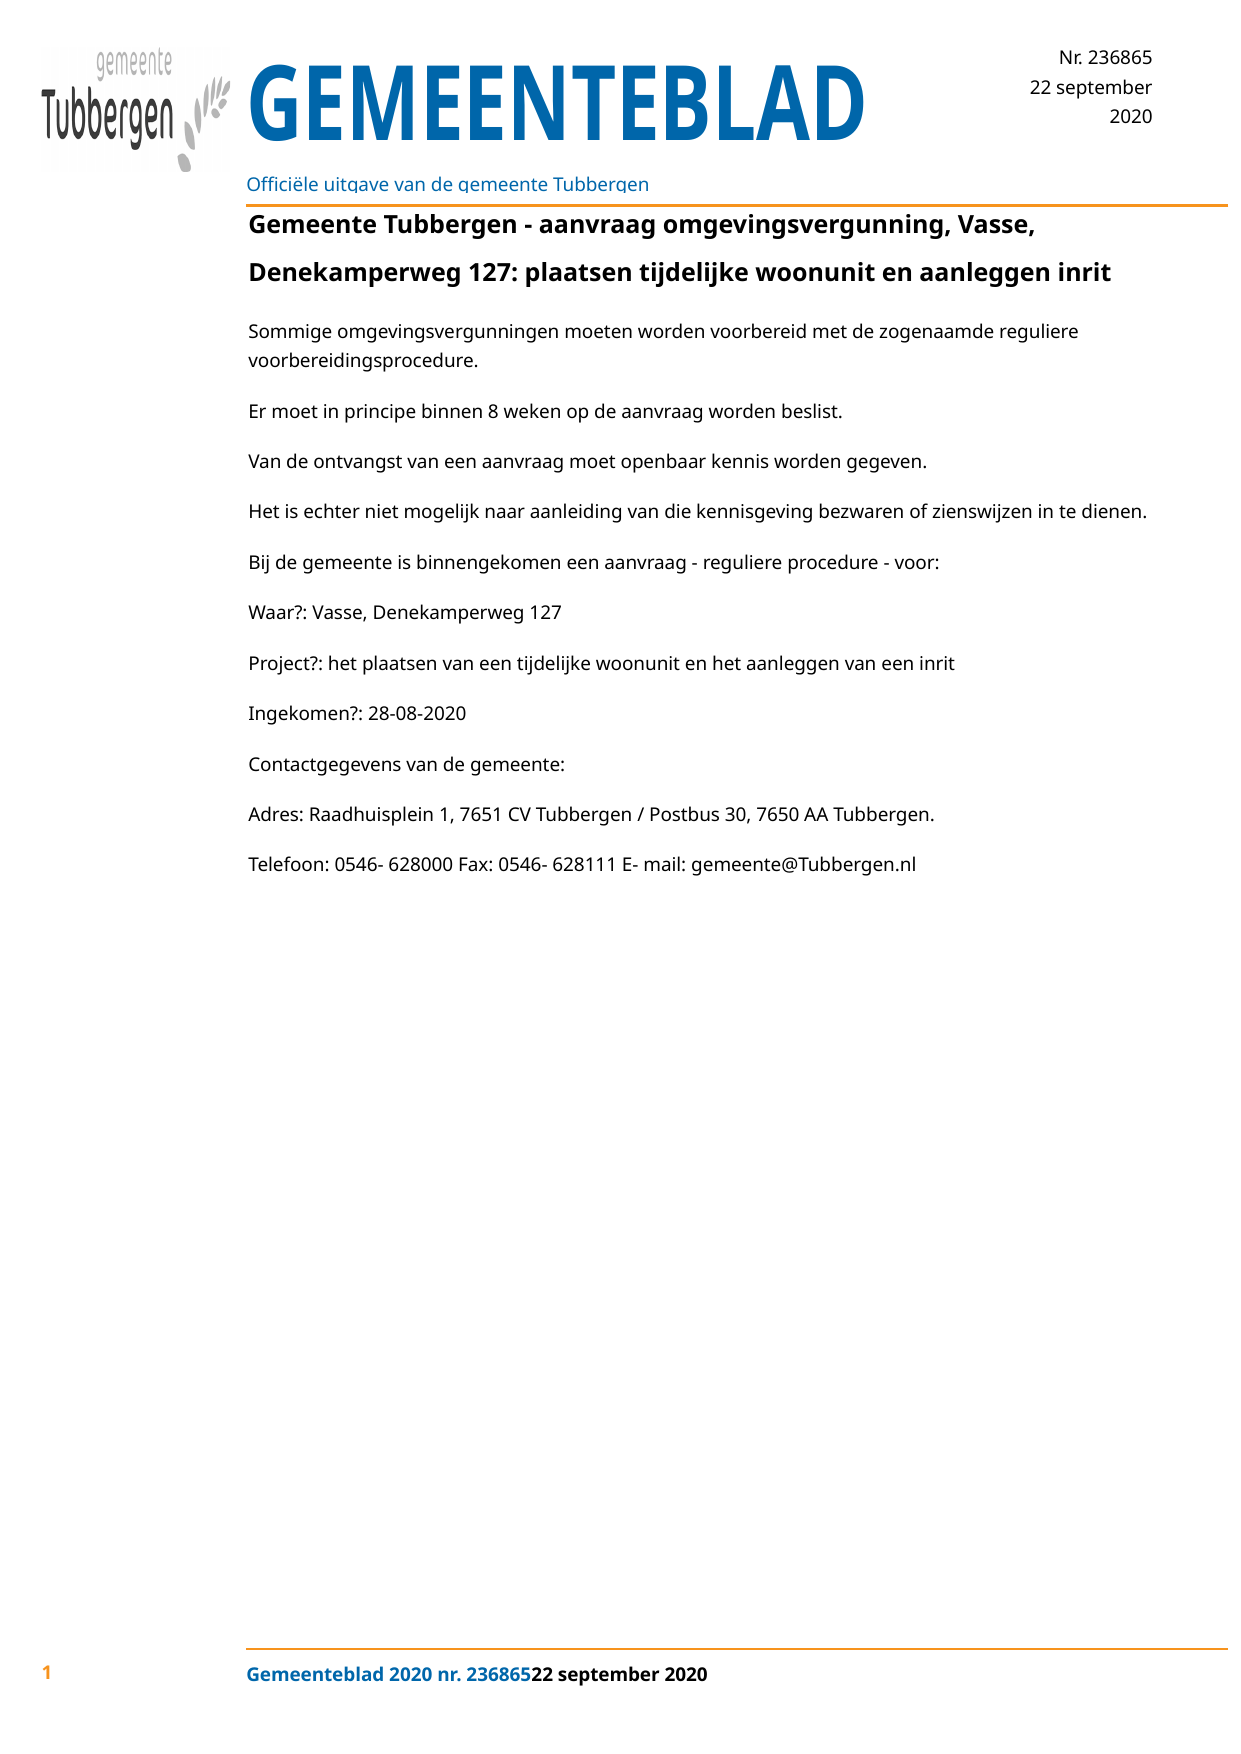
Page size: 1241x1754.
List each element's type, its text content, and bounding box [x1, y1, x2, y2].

picture [41, 47, 231, 172]
text Van de ontvangst van een aanvraag moet openbaar kennis worden gegeven. [248, 448, 1152, 474]
text Het is echter niet mogelijk naar aanleiding van die kennisgeving bezwaren of zienswijzen in te dienen. [248, 499, 1152, 524]
text Contactgegevens van de gemeente: [248, 751, 1152, 777]
text Gemeente Tubbergen - aanvraag omgevingsvergunning, Vasse, Denekamperweg 127: plaatsen tijdelijke woonunit en aanleggen inrit [248, 207, 1152, 288]
text Ingekomen?: 28-08-2020 [248, 700, 1152, 726]
text Er moet in principe binnen 8 weken op de aanvraag worden beslist. [248, 398, 1152, 424]
text Adres: Raadhuisplein 1, 7651 CV Tubbergen / Postbus 30, 7650 AA Tubbergen. [248, 801, 1152, 827]
text Project?: het plaatsen van een tijdelijke woonunit en het aanleggen van een inrit [248, 650, 1152, 676]
text Telefoon: 0546- 628000 Fax: 0546- 628111 E- mail: gemeente@Tubbergen.nl [248, 852, 1152, 877]
text Waar?: Vasse, Denekamperweg 127 [248, 599, 1152, 625]
text Sommige omgevingsvergunningen moeten worden voorbereid met de zogenaamde reguliere voorbereidingsprocedure. [248, 318, 1152, 373]
text Bij de gemeente is binnengekomen een aanvraag - reguliere procedure - voor: [248, 549, 1152, 575]
